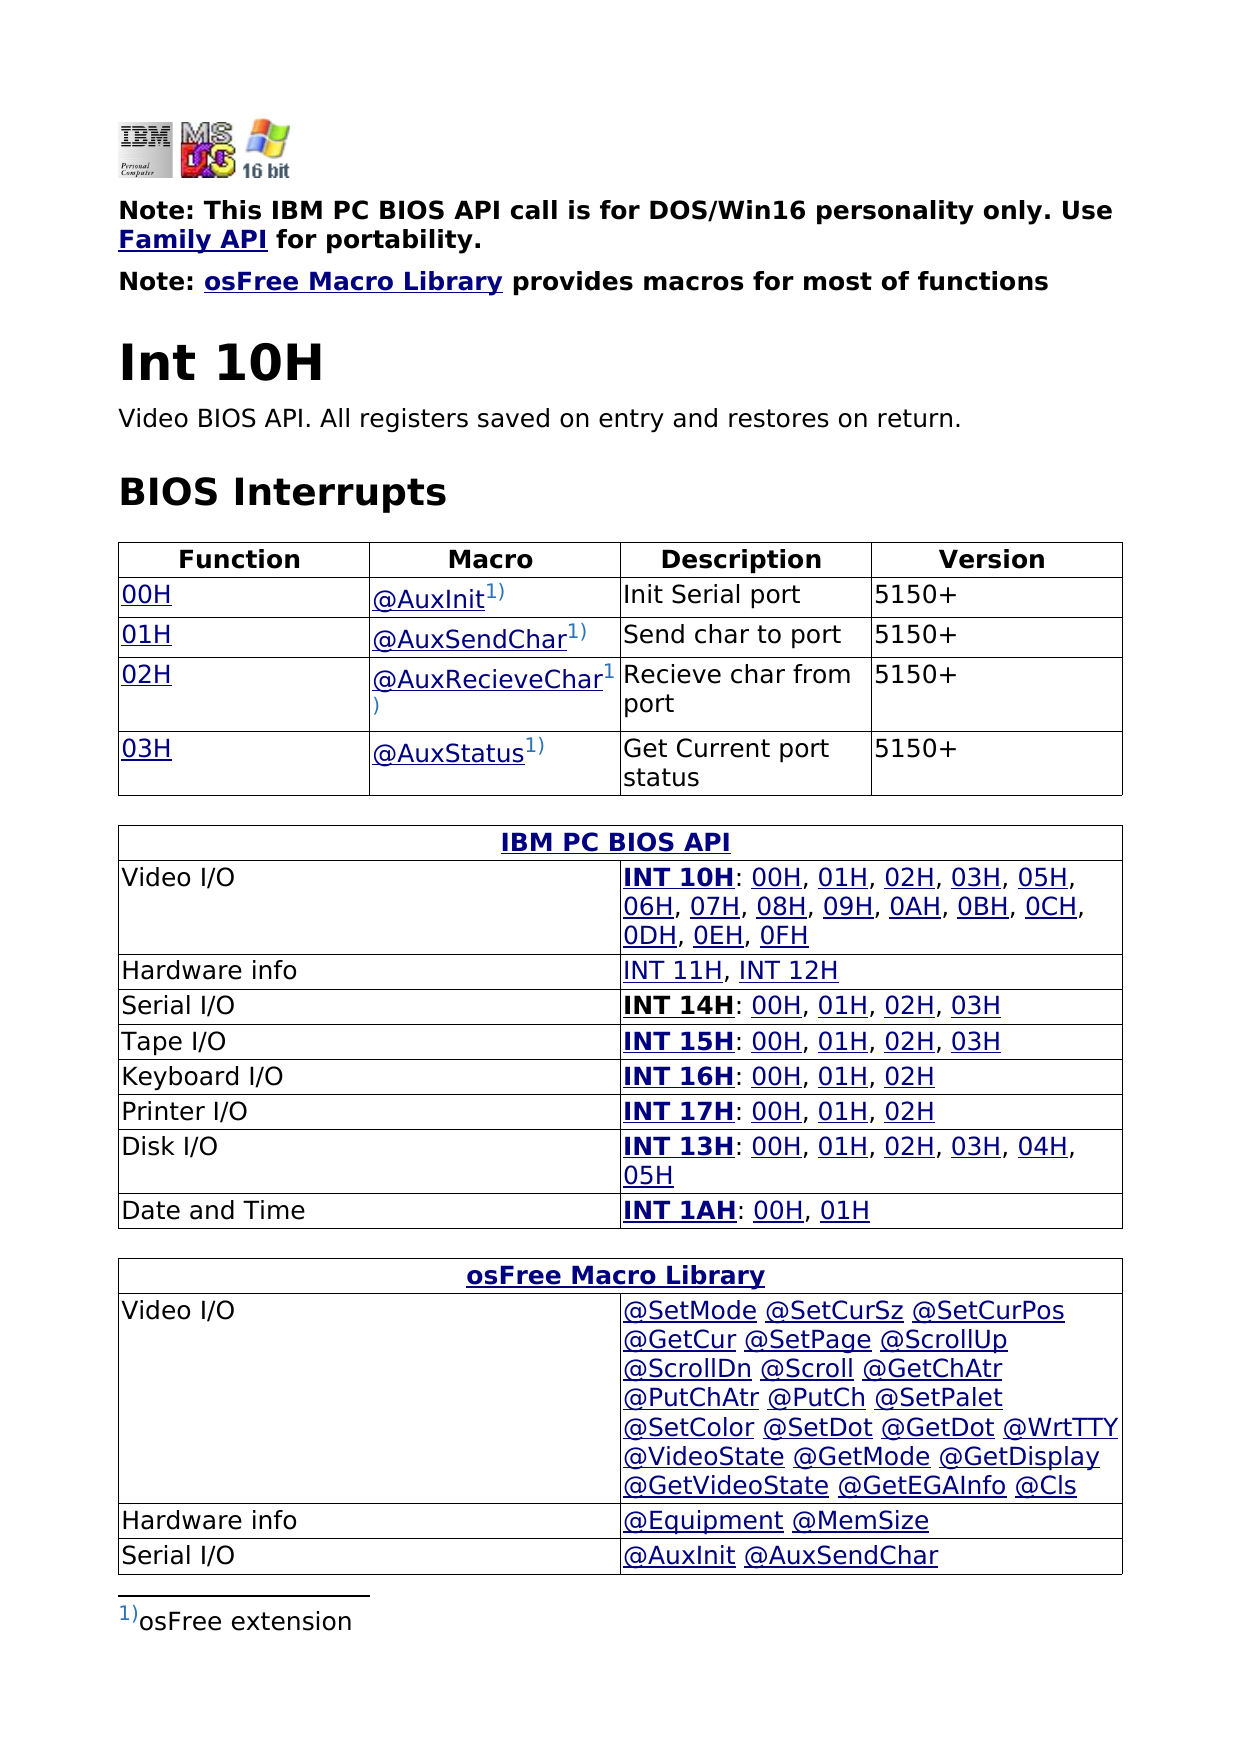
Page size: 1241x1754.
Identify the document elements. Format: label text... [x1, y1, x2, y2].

table_cell 03H [119, 732, 369, 795]
table_cell INT 16H: 00H, 01H, 02H [621, 1060, 1122, 1094]
table_cell Hardware info [119, 955, 620, 988]
table_cell INT 1AH: 00H, 01H [621, 1194, 1122, 1228]
table_header Macro [370, 543, 620, 577]
table_cell Serial I/O [119, 1539, 620, 1573]
table_header Version [872, 543, 1122, 577]
text Video BIOS API. All registers saved on entry and restores on return. [118, 404, 1122, 433]
table_cell 01H [119, 618, 369, 657]
table_cell Tape I/O [119, 1025, 620, 1059]
table_cell Recieve char from port [621, 658, 871, 731]
table_cell Video I/O [119, 1294, 620, 1503]
table_cell 5150+ [872, 578, 1122, 617]
table_cell Init Serial port [621, 578, 871, 617]
table_cell 5150+ [872, 732, 1122, 795]
table_cell @AuxSendChar1) [370, 618, 620, 657]
table_cell Get Current port status [621, 732, 871, 795]
table_cell INT 14H: 00H, 01H, 02H, 03H [621, 990, 1122, 1024]
table_cell Keyboard I/O [119, 1060, 620, 1094]
table_cell @AuxInit @AuxSendChar [621, 1539, 1122, 1573]
table_cell Send char to port [621, 618, 871, 657]
table_cell @AuxInit [370, 578, 620, 617]
table_cell 02H [119, 658, 369, 731]
subtitle Int 10H [118, 333, 1122, 392]
table_cell Serial I/O [119, 990, 620, 1024]
table_cell INT 15H: 00H, 01H, 02H, 03H [621, 1025, 1122, 1059]
table_cell 00H [119, 578, 369, 617]
table_cell @SetMode @SetCurSz @SetCurPos @GetCur @SetPage @ScrollUp @ScrollDn @Scroll @GetChAtr @PutChAtr @PutCh @SetPalet @SetColor @SetDot @GetDot @WrtTTY @VideoState @GetMode @GetDisplay @GetVideoState @GetEGAInfo @Cls [621, 1294, 1122, 1503]
table_cell @AuxStatus1) [370, 732, 620, 795]
table_header IBM PC BIOS API [119, 826, 1122, 860]
table_cell Video I/O [119, 861, 620, 953]
subtitle BIOS Interrupts [118, 471, 1122, 514]
table_cell INT 13H: 00H, 01H, 02H, 03H, 04H, 05H [621, 1130, 1122, 1193]
table_cell 5150+ [872, 658, 1122, 731]
table_cell Hardware info [119, 1504, 620, 1538]
table_cell INT 11H, INT 12H [621, 955, 1122, 988]
text Note: osFree Macro Library provides macros for most of functions [118, 267, 1122, 296]
table_cell Printer I/O [119, 1095, 620, 1129]
picture [118, 122, 173, 178]
table_cell INT 17H: 00H, 01H, 02H [621, 1095, 1122, 1129]
table_cell @AuxRecieveChar1) [370, 658, 620, 731]
text Note: This IBM PC BIOS API call is for DOS/Win16 personality only. Use Family API for portability. [118, 196, 1122, 254]
picture [243, 118, 291, 178]
table_cell Date and Time [119, 1194, 620, 1228]
table_cell @Equipment @MemSize [621, 1504, 1122, 1538]
picture [180, 122, 236, 178]
table_header Description [621, 543, 871, 577]
table_cell INT 10H: 00H, 01H, 02H, 03H, 05H, 06H, 07H, 08H, 09H, 0AH, 0BH, 0CH, 0DH, 0EH, 0FH [621, 861, 1122, 953]
table_cell Disk I/O [119, 1130, 620, 1193]
table_header osFree Macro Library [119, 1259, 1122, 1293]
table_cell 5150+ [872, 618, 1122, 657]
table_header Function [119, 543, 369, 577]
